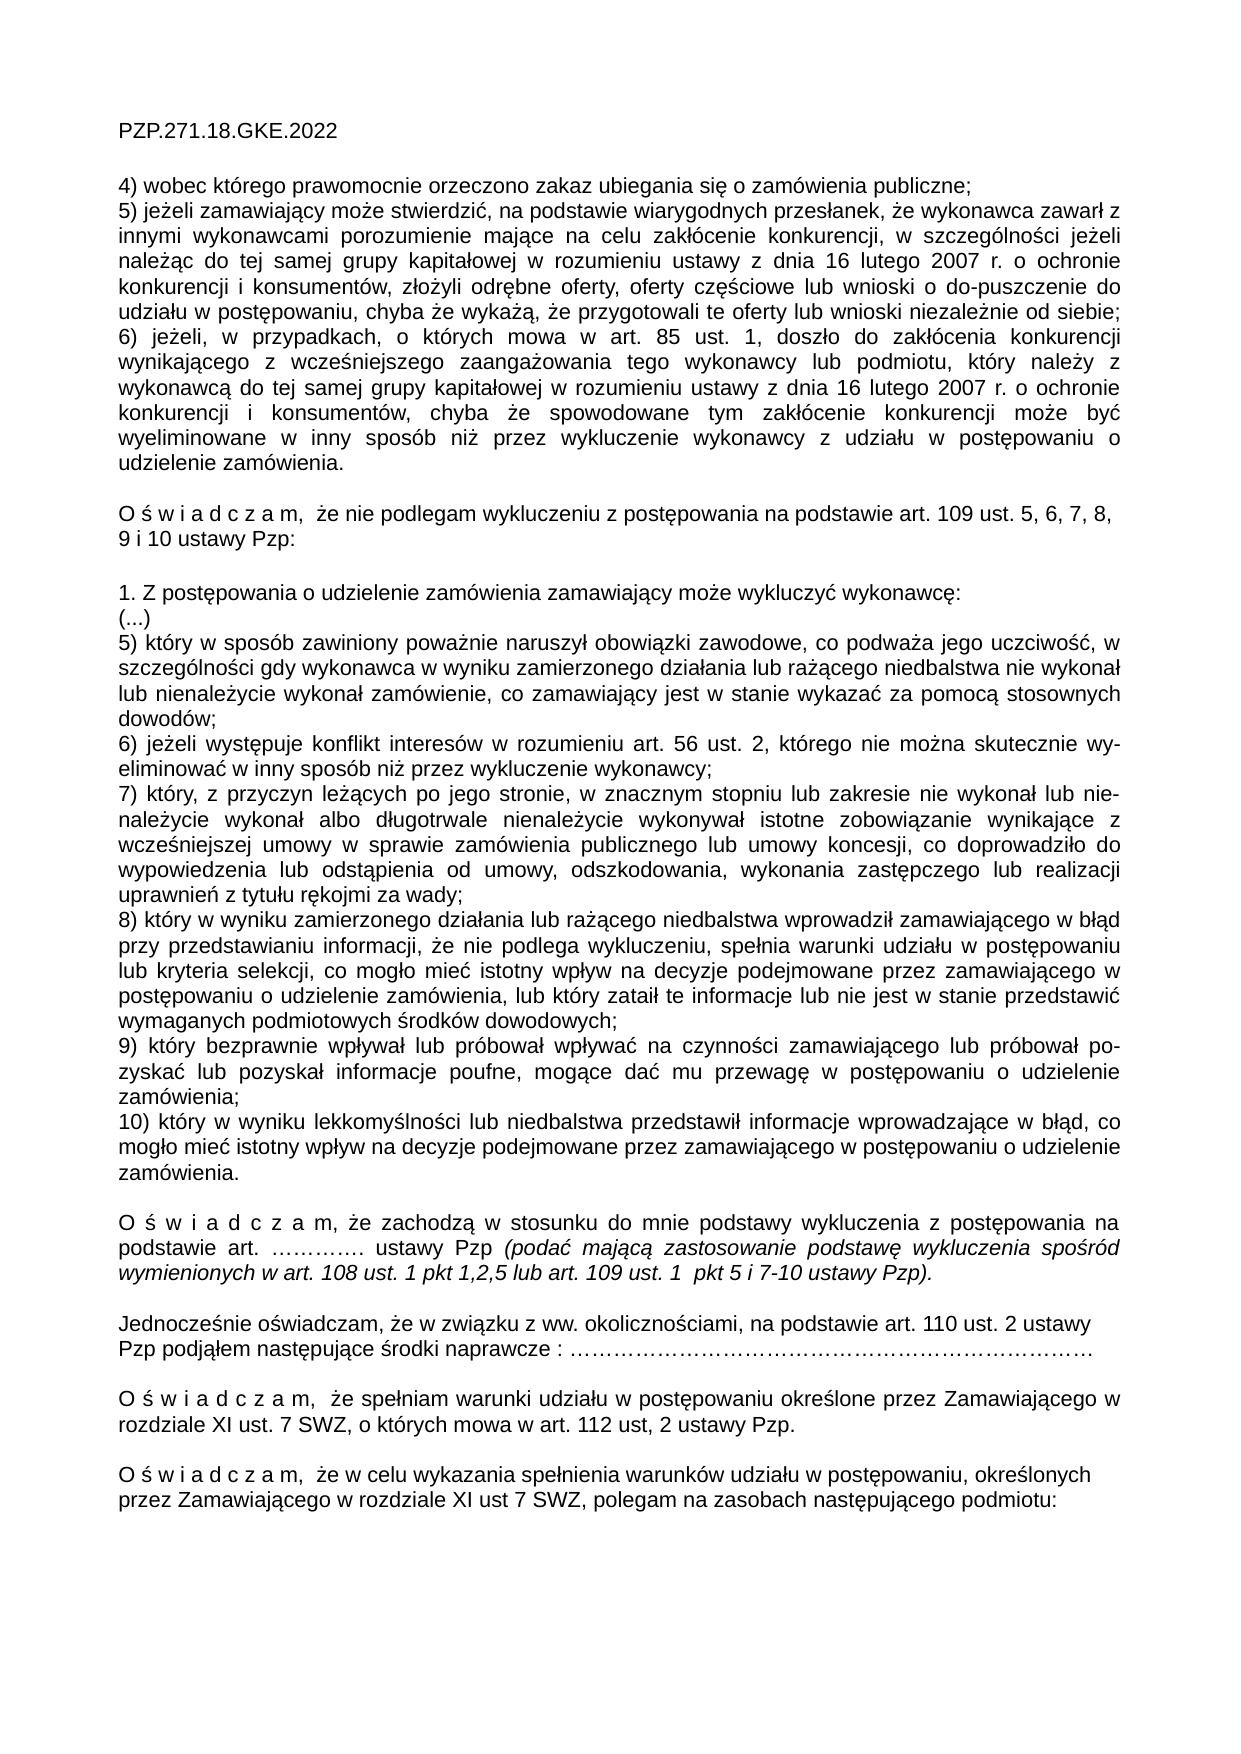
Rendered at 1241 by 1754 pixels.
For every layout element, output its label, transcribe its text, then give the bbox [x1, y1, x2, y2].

text 1. Z postępowania o udzielenie zamówienia zamawiający może wykluczyć wykonawcę: [118, 580, 1122, 605]
text 10) który w wyniku lekkomyślności lub niedbalstwa przedstawił informacje wprowadzające w błąd, co mogło mieć istotny wpływ na decyzje podejmowane przez zamawiającego w postępowaniu o udzielenie zamówienia. [118, 1109, 1122, 1185]
text O ś w i a d c z a m, że spełniam warunki udziału w postępowaniu określone przez Zamawiającego w rozdziale XI ust. 7 SWZ, o których mowa w art. 112 ust, 2 ustawy Pzp. [118, 1386, 1122, 1437]
text 9) który bezprawnie wpływał lub próbował wpływać na czynności zamawiającego lub próbował po-zyskać lub pozyskał informacje poufne, mogące dać mu przewagę w postępowaniu o udzielenie zamówienia; [118, 1033, 1122, 1109]
text (...) [118, 605, 1122, 630]
text Jednocześnie oświadczam, że w związku z ww. okolicznościami, na podstawie art. 110 ust. 2 ustawy Pzp podjąłem następujące środki naprawcze : ……………………………………………………………… [118, 1311, 1122, 1361]
text 5) który w sposób zawiniony poważnie naruszył obowiązki zawodowe, co podważa jego uczciwość, w szczególności gdy wykonawca w wyniku zamierzonego działania lub rażącego niedbalstwa nie wykonał lub nienależycie wykonał zamówienie, co zamawiający jest w stanie wykazać za pomocą stosownych dowodów; [118, 630, 1122, 731]
text O ś w i a d c z a m, że nie podlegam wykluczeniu z postępowania na podstawie art. 109 ust. 5, 6, 7, 8, 9 i 10 ustawy Pzp: [118, 501, 1122, 551]
text 4) wobec którego prawomocnie orzeczono zakaz ubiegania się o zamówienia publiczne; [118, 173, 1122, 198]
text O ś w i a d c z a m, że zachodzą w stosunku do mnie podstawy wykluczenia z postępowania na podstawie art. …………. ustawy Pzp (podać mającą zastosowanie podstawę wykluczenia spośród wymienionych w art. 108 ust. 1 pkt 1,2,5 lub art. 109 ust. 1 pkt 5 i 7-10 ustawy Pzp). [118, 1210, 1122, 1286]
text 8) który w wyniku zamierzonego działania lub rażącego niedbalstwa wprowadził zamawiającego w błąd przy przedstawianiu informacji, że nie podlega wykluczeniu, spełnia warunki udziału w postępowaniu lub kryteria selekcji, co mogło mieć istotny wpływ na decyzje podejmowane przez zamawiającego w postępowaniu o udzielenie zamówienia, lub który zataił te informacje lub nie jest w stanie przedstawić wymaganych podmiotowych środków dowodowych; [118, 907, 1122, 1033]
text O ś w i a d c z a m, że w celu wykazania spełnienia warunków udziału w postępowaniu, określonych przez Zamawiającego w rozdziale XI ust 7 SWZ, polegam na zasobach następującego podmiotu: [118, 1462, 1122, 1512]
text 5) jeżeli zamawiający może stwierdzić, na podstawie wiarygodnych przesłanek, że wykonawca zawarł z innymi wykonawcami porozumienie mające na celu zakłócenie konkurencji, w szczególności jeżeli należąc do tej samej grupy kapitałowej w rozumieniu ustawy z dnia 16 lutego 2007 r. o ochronie konkurencji i konsumentów, złożyli odrębne oferty, oferty częściowe lub wnioski o do-puszczenie do udziału w postępowaniu, chyba że wykażą, że przygotowali te oferty lub wnioski niezależnie od siebie; 6) jeżeli, w przypadkach, o których mowa w art. 85 ust. 1, doszło do zakłócenia konkurencji wynikającego z wcześniejszego zaangażowania tego wykonawcy lub podmiotu, który należy z wykonawcą do tej samej grupy kapitałowej w rozumieniu ustawy z dnia 16 lutego 2007 r. o ochronie konkurencji i konsumentów, chyba że spowodowane tym zakłócenie konkurencji może być wyeliminowane w inny sposób niż przez wykluczenie wykonawcy z udziału w postępowaniu o udzielenie zamówienia. [118, 198, 1122, 475]
text 6) jeżeli występuje konflikt interesów w rozumieniu art. 56 ust. 2, którego nie można skutecznie wy-eliminować w inny sposób niż przez wykluczenie wykonawcy; [118, 731, 1122, 781]
text 7) który, z przyczyn leżących po jego stronie, w znacznym stopniu lub zakresie nie wykonał lub nie-należycie wykonał albo długotrwale nienależycie wykonywał istotne zobowiązanie wynikające z wcześniejszej umowy w sprawie zamówienia publicznego lub umowy koncesji, co doprowadziło do wypowiedzenia lub odstąpienia od umowy, odszkodowania, wykonania zastępczego lub realizacji uprawnień z tytułu rękojmi za wady; [118, 781, 1122, 907]
